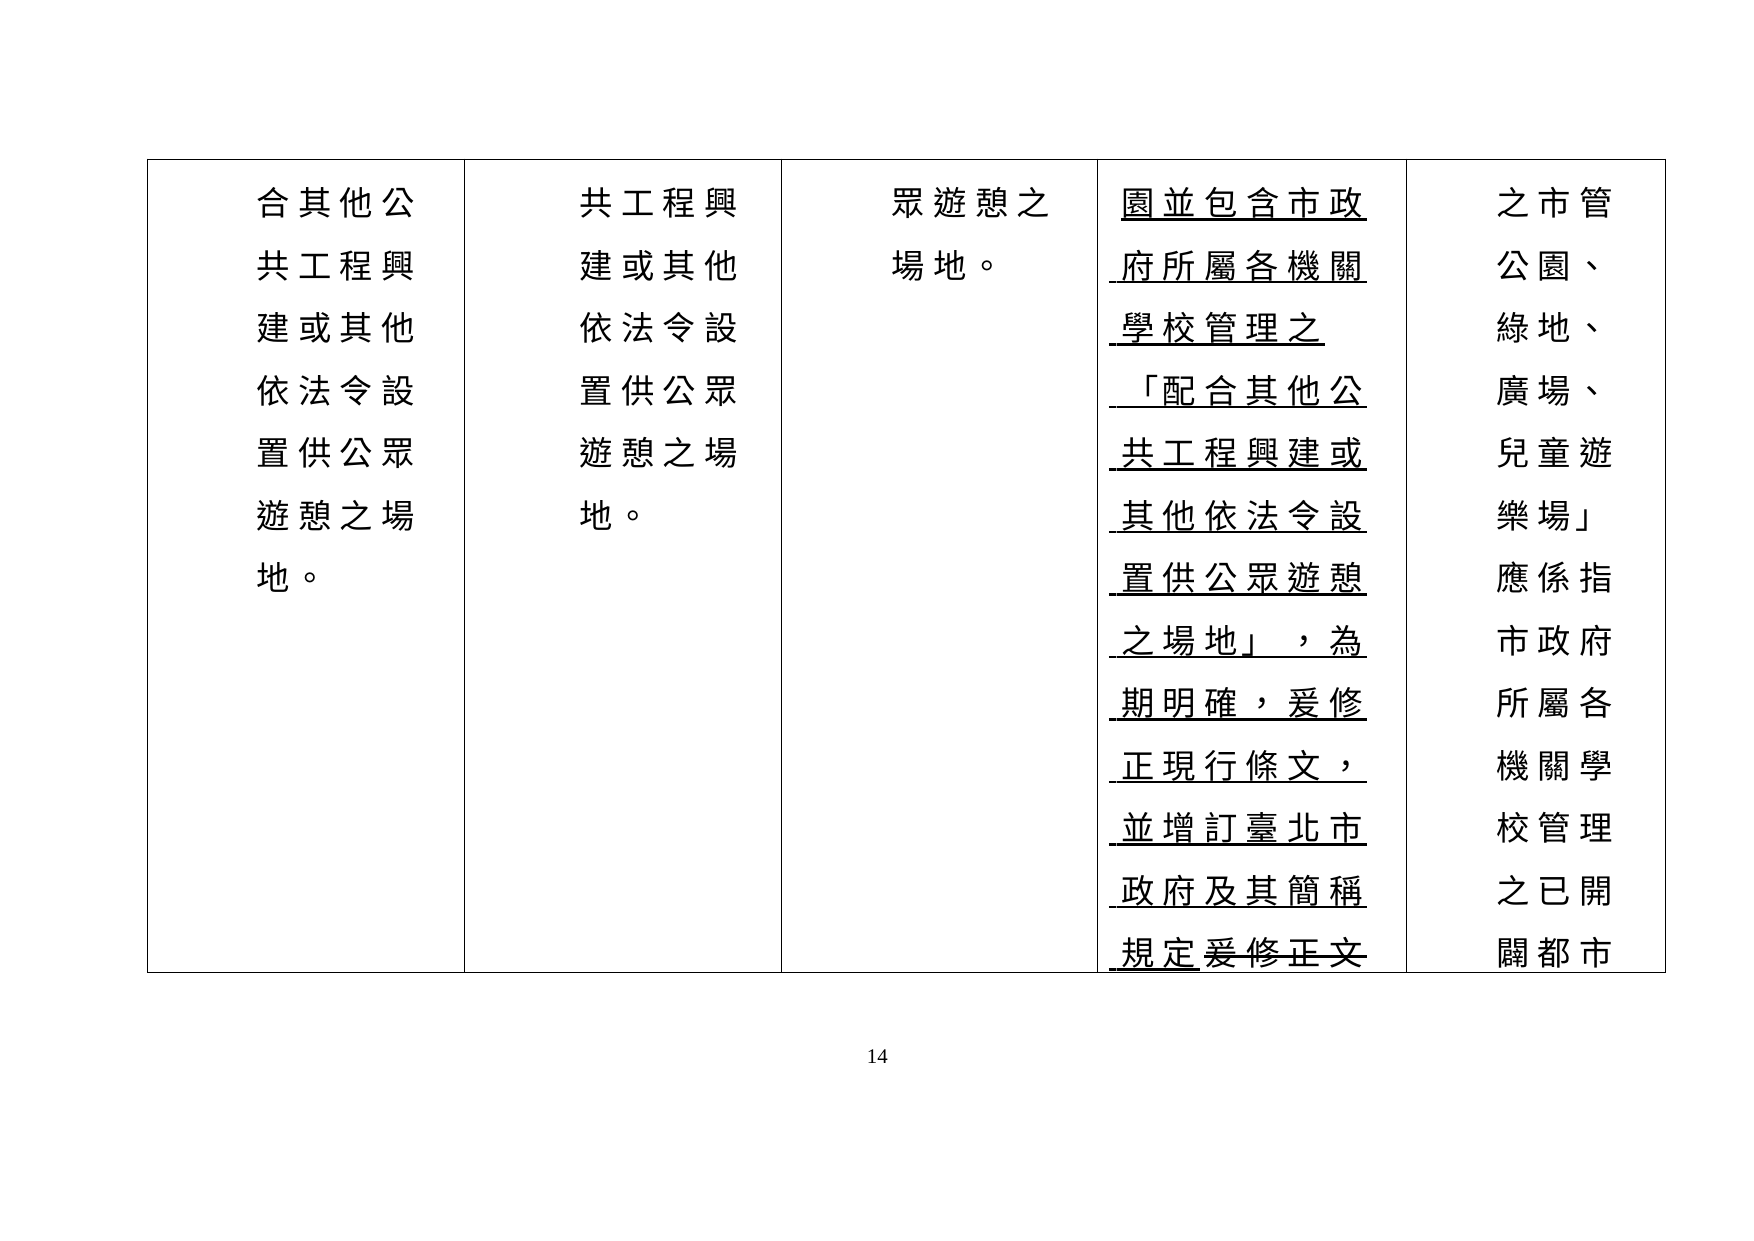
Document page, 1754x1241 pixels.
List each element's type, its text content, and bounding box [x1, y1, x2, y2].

table_cell 之市管公園、綠地、廣場、兒童遊樂場」應係指市政府所屬各機關學校管理之已開闢都市 [1407, 160, 1665, 972]
table_cell 合其他公共工程興建或其他依法令設置供公眾遊憩之場地。 [148, 160, 464, 972]
table_cell 園並包含市政府所屬各機關學校管理之「配合其他公共工程興建或其他依法令設置供公眾遊憩之場地」，為期明確，爰修正現行條文，並增訂臺北市政府及其簡稱規定爰修正文 [1098, 160, 1406, 972]
table_cell 共工程興建或其他依法令設置供公眾遊憩之場地。 [465, 160, 781, 972]
table_cell 眾遊憩之場地。 [782, 160, 1097, 972]
